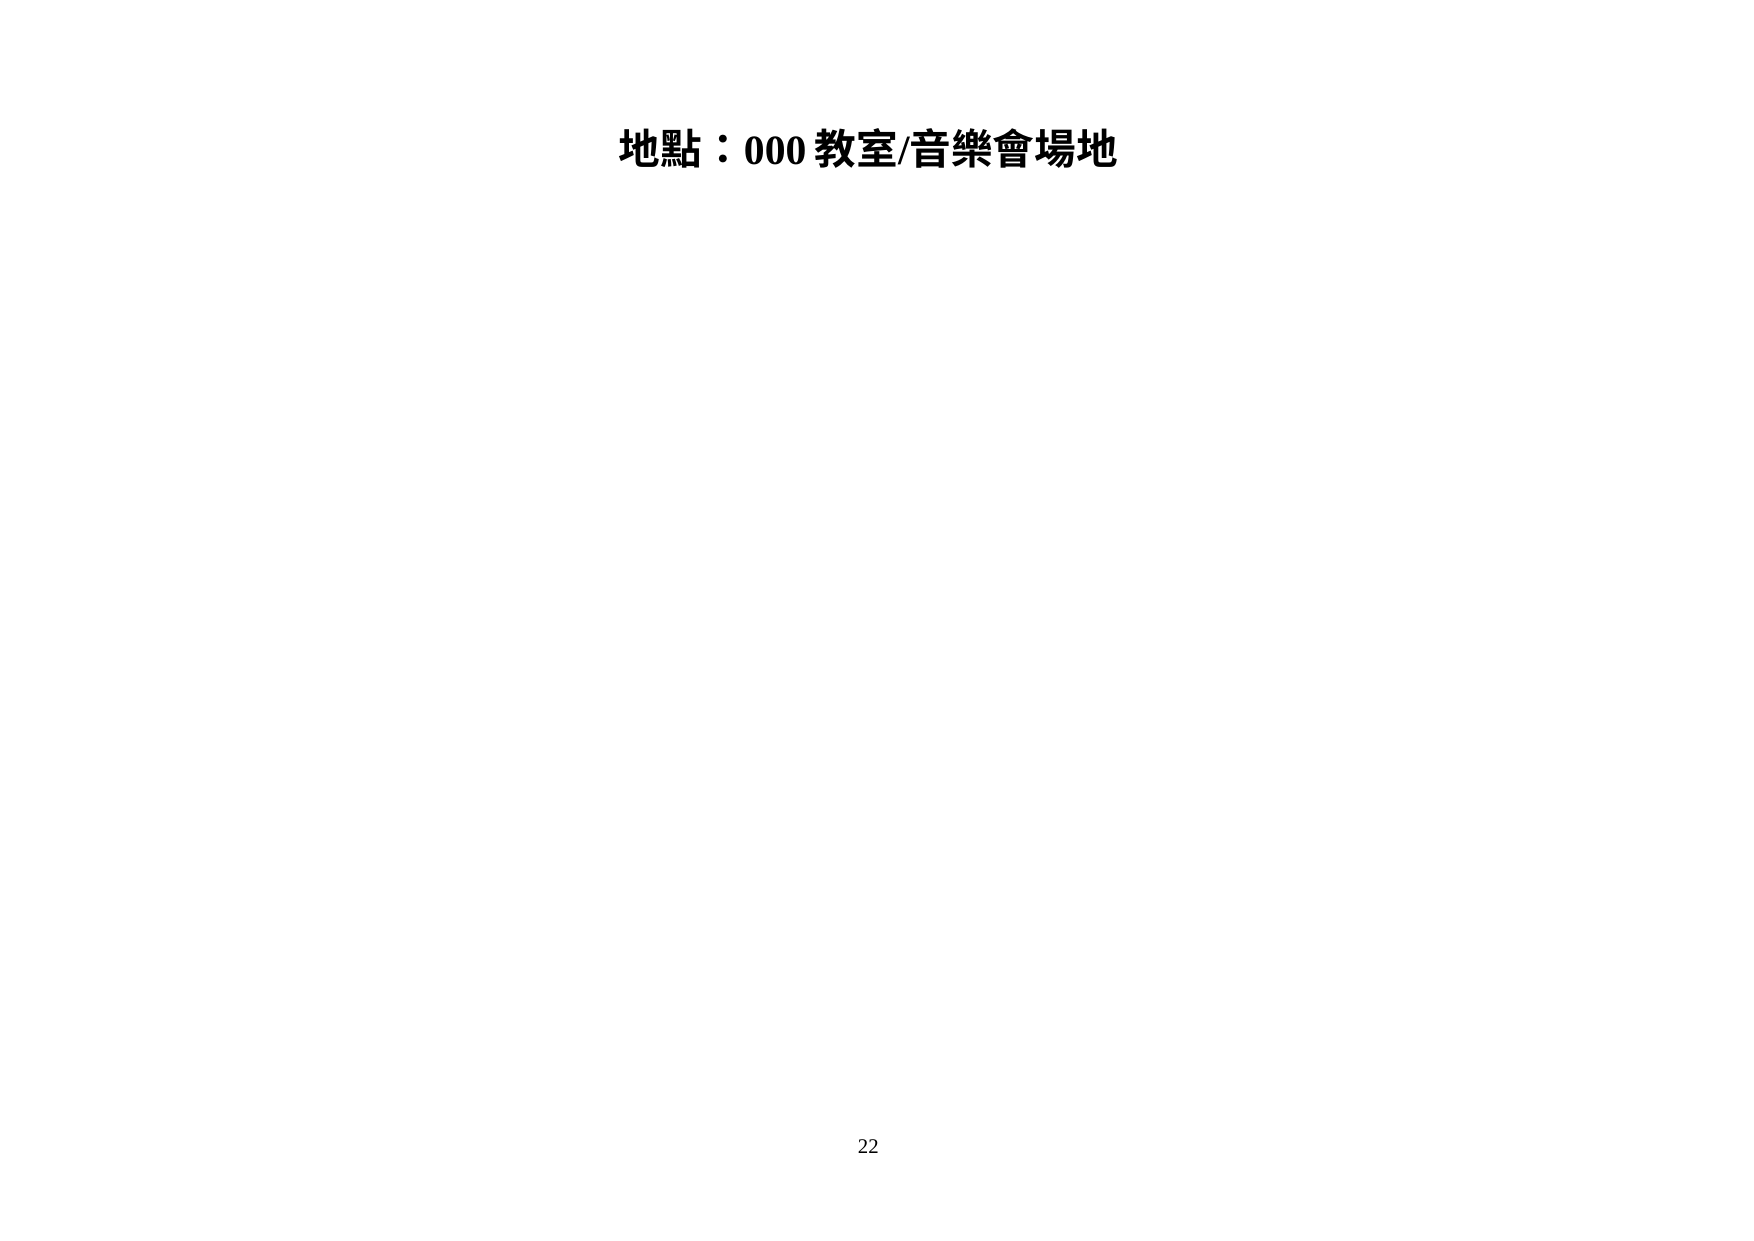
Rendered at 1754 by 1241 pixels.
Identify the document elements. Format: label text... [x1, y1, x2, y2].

text 地點：000教室/音樂會場地 [89, 104, 1648, 167]
